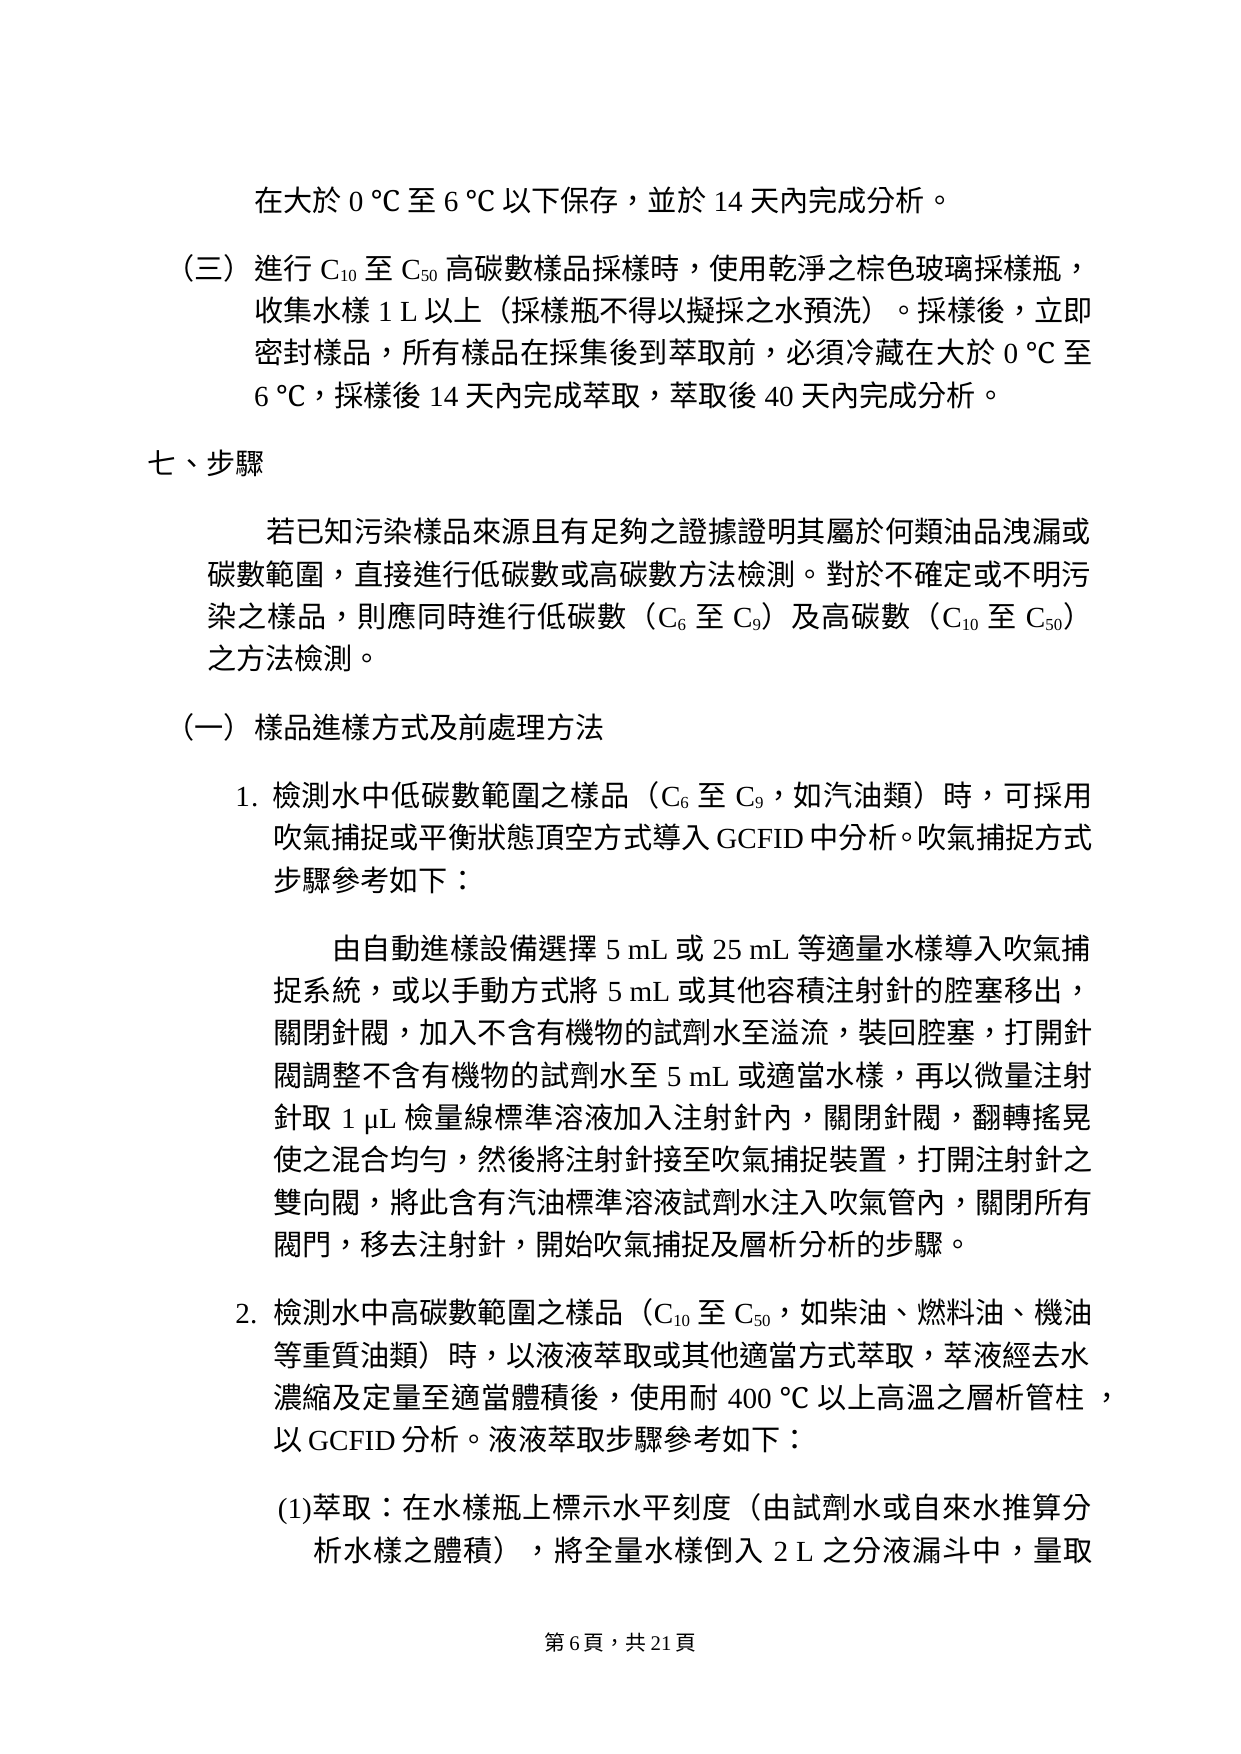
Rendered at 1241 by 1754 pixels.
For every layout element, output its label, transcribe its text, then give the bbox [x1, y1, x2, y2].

text (1)萃取：在水樣瓶上標示水平刻度（由試劑水或自來水推算分析水樣之體積），將全量水樣倒入 2 L 之分液漏斗中，量取 [278, 1485, 1092, 1570]
text 七、步驟 [148, 441, 1092, 483]
list 檢測水中高碳數範圍之樣品（C10 至 C50，如柴油、燃料油、機油等重質油類）時，以液液萃取或其他適當方式萃取，萃液經去水 、濃縮及定量至適當體積後，使用耐 400 ℃ 以上高溫之層析管柱 ，以GCFID分析。液液萃取步驟參考如下： [235, 1290, 1092, 1459]
text 由自動進樣設備選擇 5 mL 或 25 mL 等適量水樣導入吹氣捕捉系統，或以手動方式將 5 mL 或其他容積注射針的腔塞移出，關閉針閥，加入不含有機物的試劑水至溢流，裝回腔塞，打開針閥調整不含有機物的試劑水至 5 mL 或適當水樣，再以微量注射針取 1 μL 檢量線標準溶液加入注射針內，關閉針閥，翻轉搖晃使之混合均勻，然後將注射針接至吹氣捕捉裝置，打開注射針之雙向閥，將此含有汽油標準溶液試劑水注入吹氣管內，關閉所有閥門，移去注射針，開始吹氣捕捉及層析分析的步驟。 [273, 926, 1092, 1264]
list 在大於 0 ℃ 至 6 ℃ 以下保存，並於 14 天內完成分析。 [165, 177, 1092, 219]
text 若已知污染樣品來源且有足夠之證據證明其屬於何類油品洩漏或碳數範圍，直接進行低碳數或高碳數方法檢測。對於不確定或不明污染之樣品，則應同時進行低碳數（C6 至 C9）及高碳數（C10 至 C50）之方法檢測。 [207, 509, 1092, 678]
list 進行 C10 至 C50 高碳數樣品採樣時，使用乾淨之棕色玻璃採樣瓶，收集水樣 1 L 以上（採樣瓶不得以擬採之水預洗）。採樣後，立即密封樣品，所有樣品在採集後到萃取前，必須冷藏在大於 0 ℃ 至 6 ℃，採樣後 14 天內完成萃取，萃取後 40 天內完成分析。 [165, 246, 1092, 415]
list 樣品進樣方式及前處理方法 [165, 704, 1092, 747]
list 檢測水中低碳數範圍之樣品（C6 至 C9，如汽油類）時，可採用吹氣捕捉或平衡狀態頂空方式導入GCFID中分析。吹氣捕捉方式步驟參考如下： [235, 773, 1092, 899]
